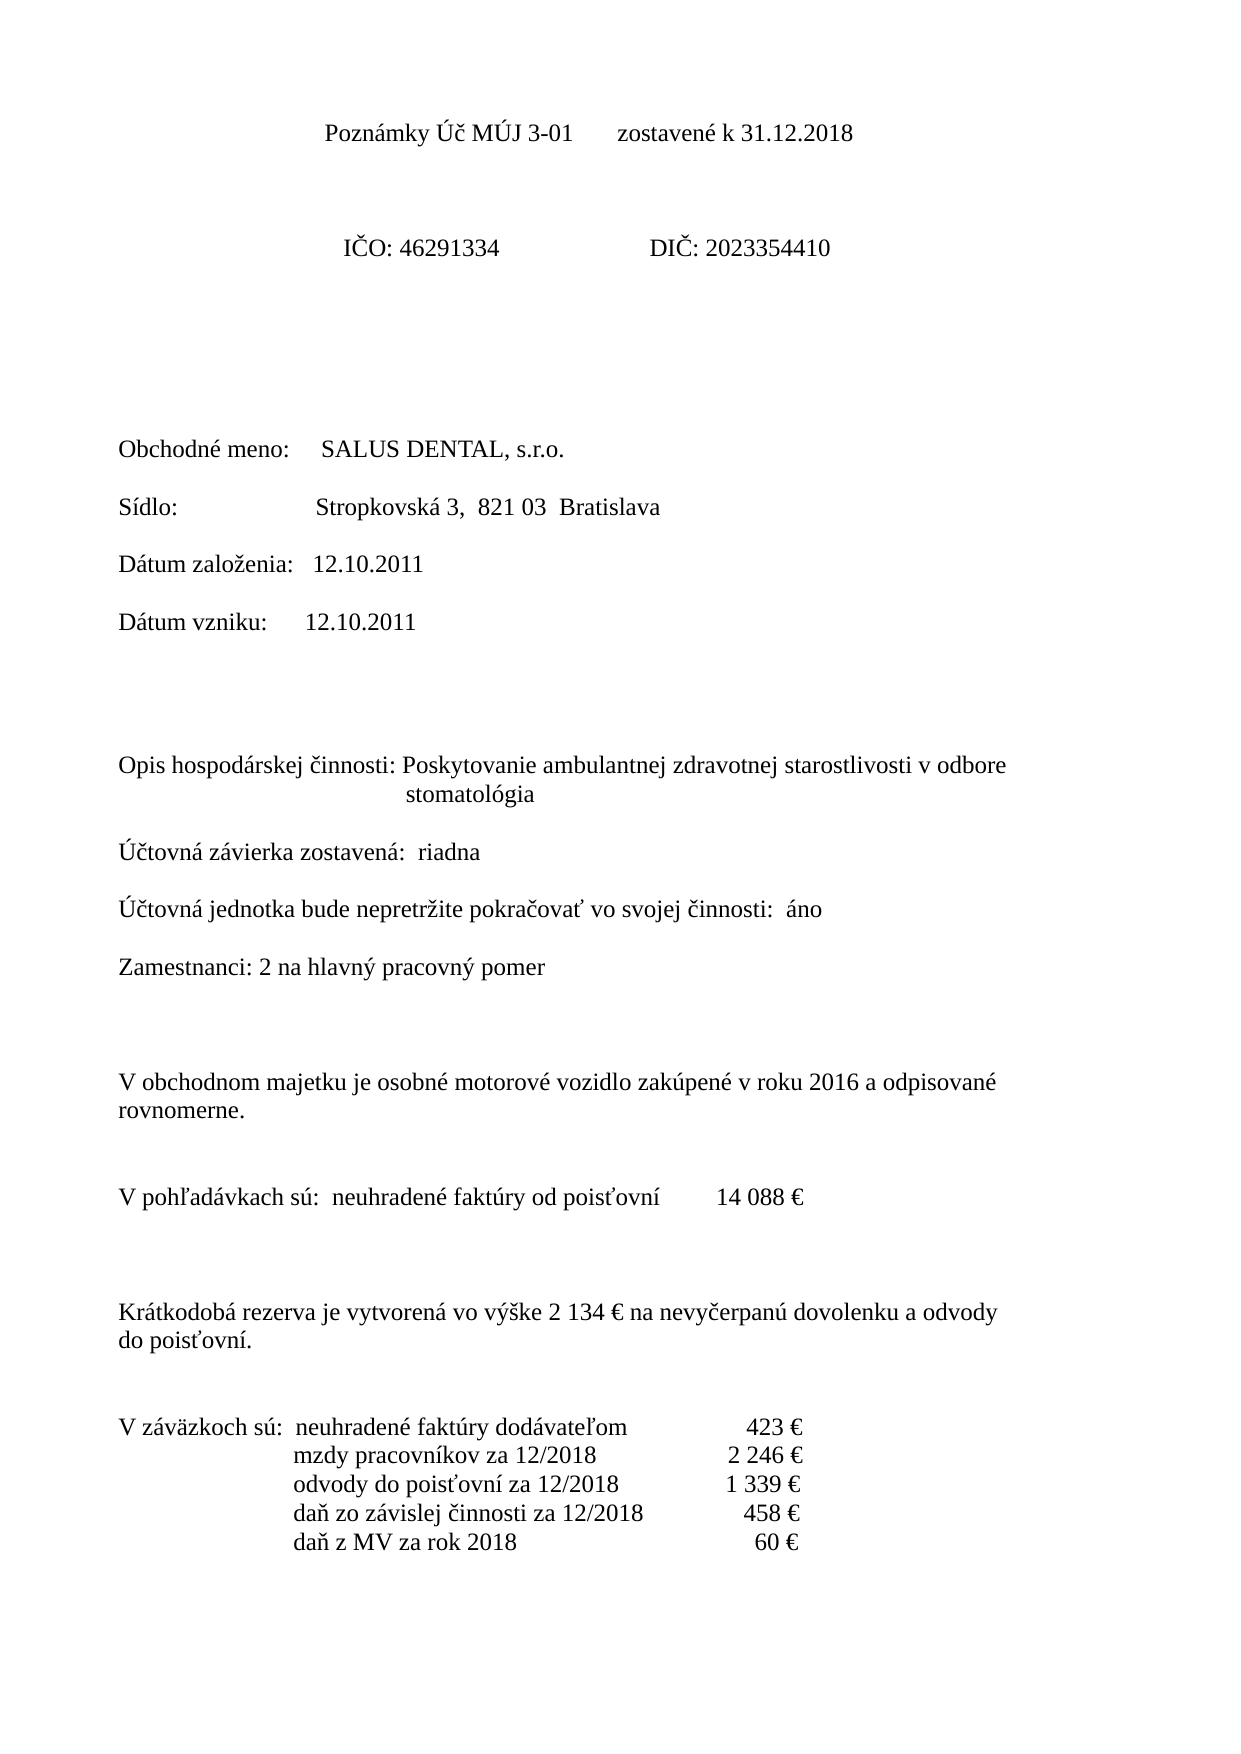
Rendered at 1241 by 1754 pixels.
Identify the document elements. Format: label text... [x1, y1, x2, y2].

text do poisťovní. [118, 1326, 1122, 1354]
text Dátum založenia: 12.10.2011 [118, 549, 1122, 578]
text Poznámky Úč MÚJ 3-01 zostavené k 31.12.2018 [118, 118, 1122, 147]
text Zamestnanci: 2 na hlavný pracovný pomer [118, 952, 1122, 981]
text Obchodné meno: SALUS DENTAL, s.r.o. [118, 434, 1122, 463]
text Sídlo: Stropkovská 3, 821 03 Bratislava [118, 492, 1122, 521]
text Dátum vzniku: 12.10.2011 [118, 607, 1122, 636]
text mzdy pracovníkov za 12/2018 2 246 € [118, 1441, 1122, 1469]
text V záväzkoch sú: neuhradené faktúry dodávateľom 423 € [118, 1412, 1122, 1441]
text V pohľadávkach sú: neuhradené faktúry od poisťovní 14 088 € [118, 1182, 1122, 1211]
text IČO: 46291334 DIČ: 2023354410 [118, 233, 1122, 262]
text Účtovná jednotka bude nepretržite pokračovať vo svojej činnosti: áno [118, 894, 1122, 923]
text stomatológia [118, 779, 1122, 808]
text rovnomerne. [118, 1096, 1122, 1124]
text daň z MV za rok 2018 60 € [118, 1527, 1122, 1556]
text daň zo závislej činnosti za 12/2018 458 € [118, 1498, 1122, 1527]
text Účtovná závierka zostavená: riadna [118, 837, 1122, 866]
text V obchodnom majetku je osobné motorové vozidlo zakúpené v roku 2016 a odpisované [118, 1067, 1122, 1096]
text Opis hospodárskej činnosti: Poskytovanie ambulantnej zdravotnej starostlivosti v odbore [118, 751, 1122, 779]
text odvody do poisťovní za 12/2018 1 339 € [118, 1469, 1122, 1498]
text Krátkodobá rezerva je vytvorená vo výške 2 134 € na nevyčerpanú dovolenku a odvody [118, 1297, 1122, 1326]
